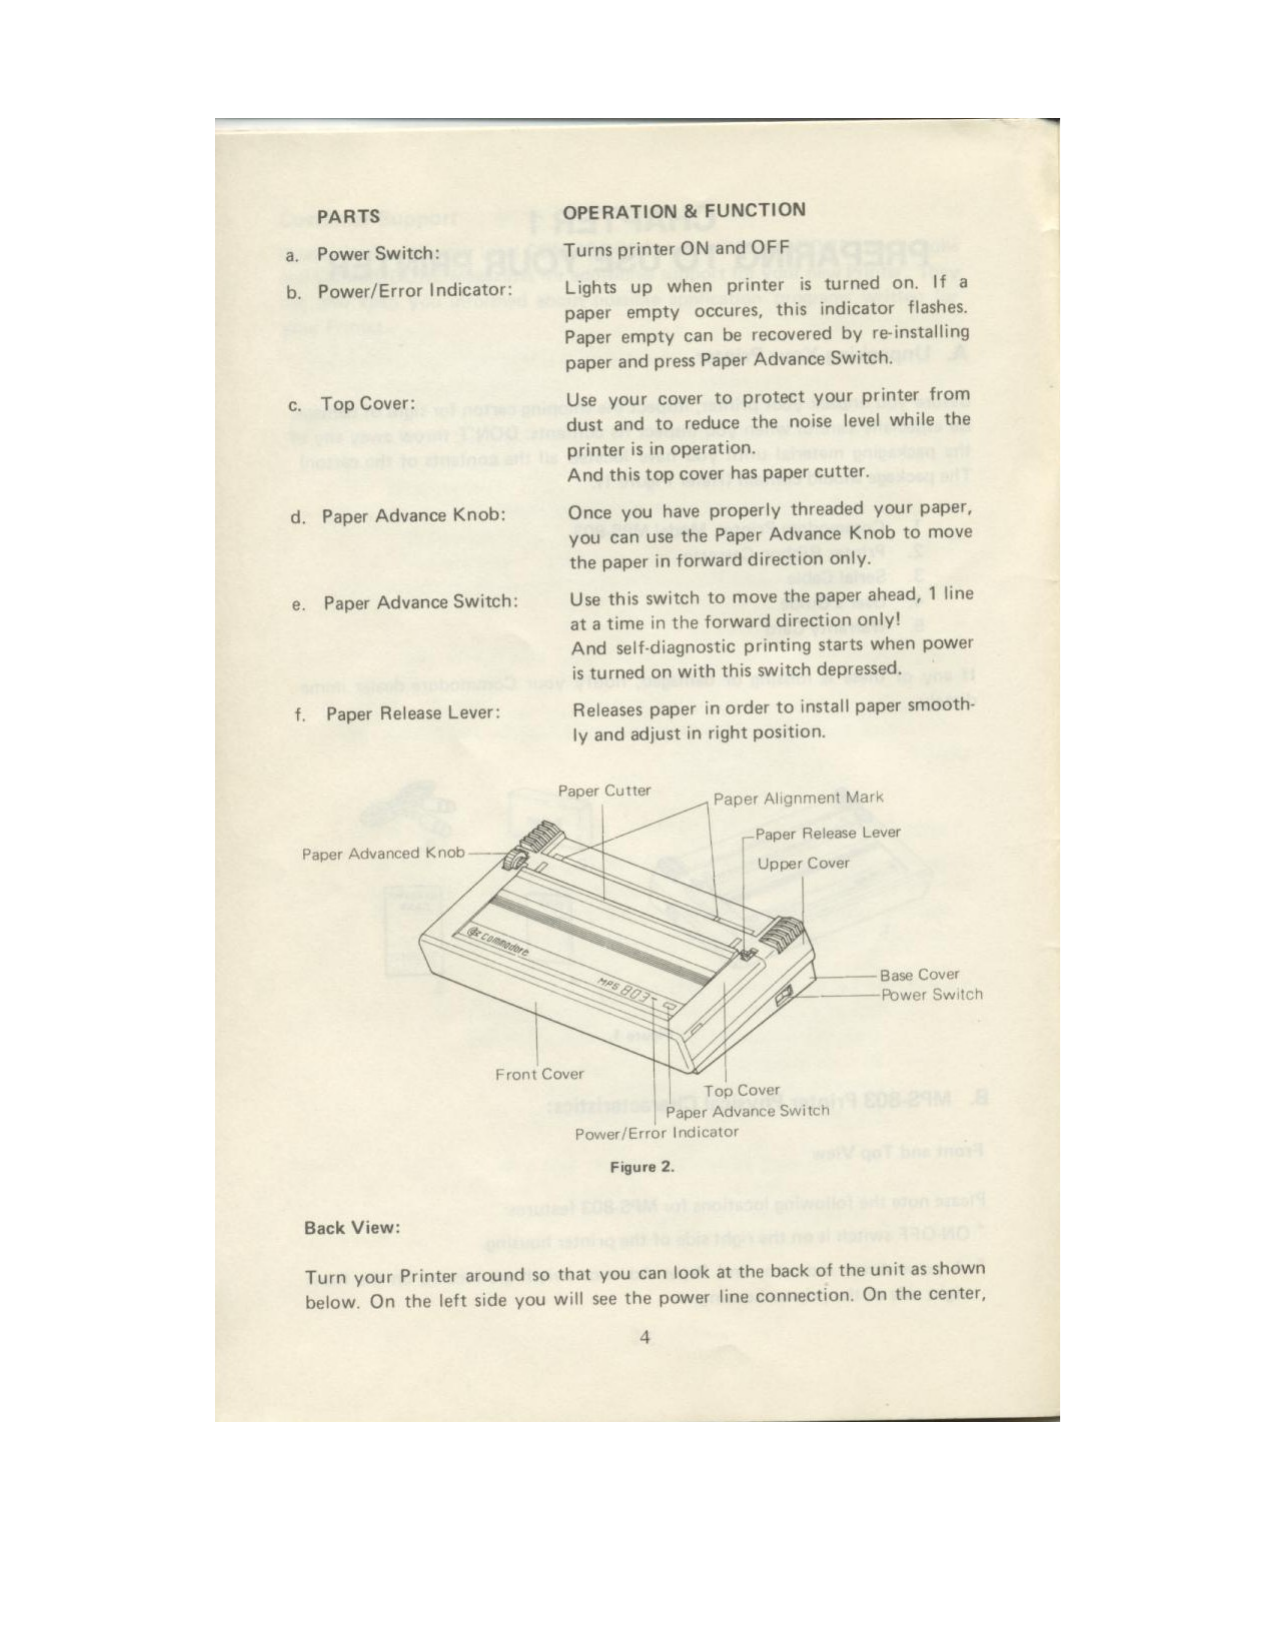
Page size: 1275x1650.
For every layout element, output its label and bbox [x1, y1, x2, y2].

picture [215, 118, 1060, 1422]
